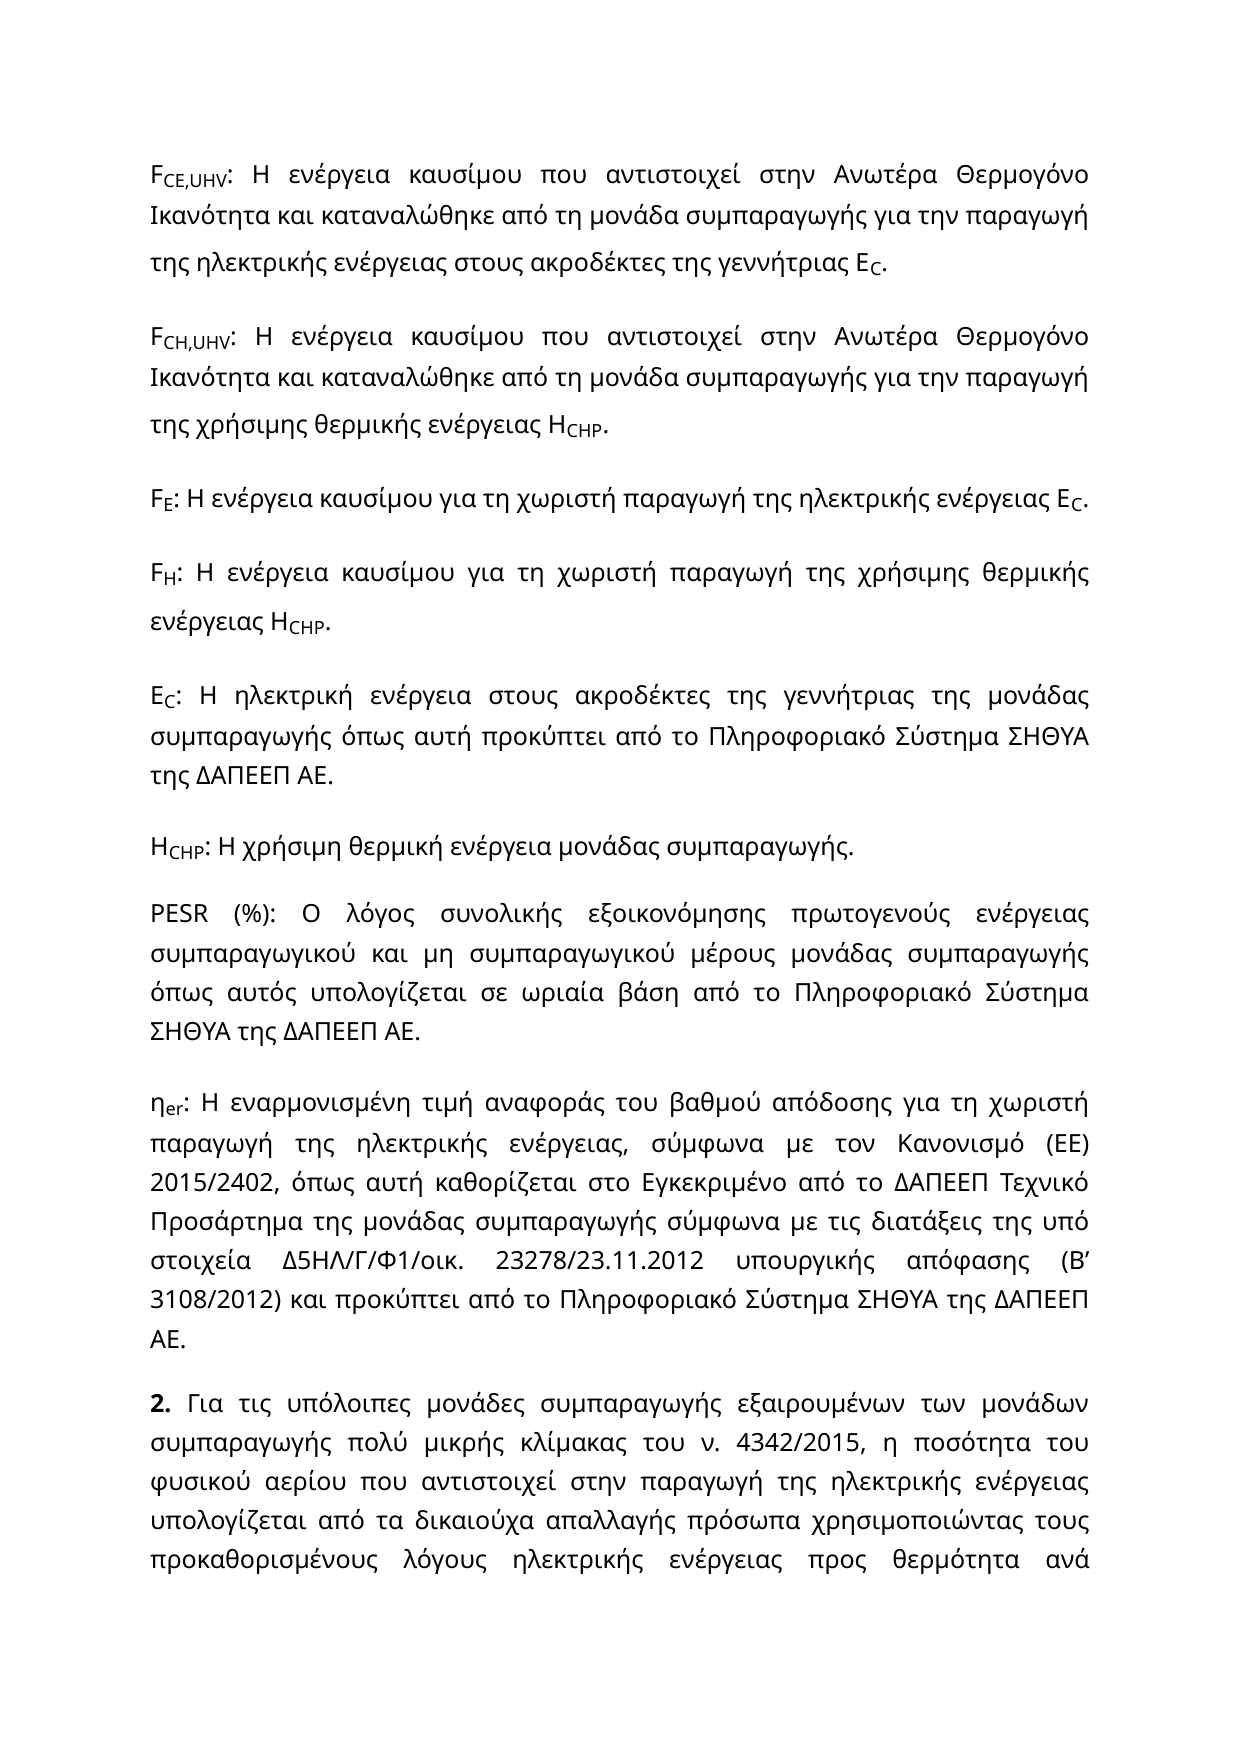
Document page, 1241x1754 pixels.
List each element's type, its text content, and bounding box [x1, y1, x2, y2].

text 2. Για τις υπόλοιπες μονάδες συμπαραγωγής εξαιρουμένων των μονάδων συμπαραγωγής πολύ μικρής κλίμακας του ν. 4342/2015, η ποσότητα του φυσικού αερίου που αντιστοιχεί στην παραγωγή της ηλεκτρικής ενέργειας υπολογίζεται από τα δικαιούχα απαλλαγής πρόσωπα χρησιμοποιώντας τους προκαθορισμένους λόγους ηλεκτρικής ενέργειας προς θερμότητα ανά [150, 1385, 1090, 1576]
text FH: Η ενέργεια καυσίμου για τη χωριστή παραγωγή της χρήσιμης θερμικής ενέργειας HCHP. [150, 548, 1090, 640]
text ηer: Η εναρμονισμένη τιμή αναφοράς του βαθμού απόδοσης για τη χωριστή παραγωγή της ηλεκτρικής ενέργειας, σύμφωνα με τον Κανονισμό (ΕΕ) 2015/2402, όπως αυτή καθορίζεται στο Εγκεκριμένο από το ΔΑΠΕΕΠ Τεχνικό Προσάρτημα της μονάδας συμπαραγωγής σύμφωνα με τις διατάξεις της υπό στοιχεία Δ5ΗΛ/Γ/Φ1/οικ. 23278/23.11.2012 υπουργικής απόφασης (Β’ 3108/2012) και προκύπτει από το Πληροφοριακό Σύστημα ΣΗΘΥΑ της ΔΑΠΕΕΠ ΑΕ. [150, 1078, 1090, 1355]
text FCE,UHV: Η ενέργεια καυσίμου που αντιστοιχεί στην Ανωτέρα Θερμογόνο Ικανότητα και καταναλώθηκε από τη μονάδα συμπαραγωγής για την παραγωγή της ηλεκτρικής ενέργειας στους ακροδέκτες της γεννήτριας ΕC. [150, 150, 1090, 281]
text FCH,UHV: H ενέργεια καυσίμου που αντιστοιχεί στην Ανωτέρα Θερμογόνο Ικανότητα και καταναλώθηκε από τη μονάδα συμπαραγωγής για την παραγωγή της χρήσιμης θερμικής ενέργειας HCHP. [150, 312, 1090, 443]
text PESR (%): Ο λόγος συνολικής εξοικονόμησης πρωτογενούς ενέργειας συμπαραγωγικού και μη συμπαραγωγικού μέρους μονάδας συμπαραγωγής όπως αυτός υπολογίζεται σε ωριαία βάση από το Πληροφοριακό Σύστημα ΣΗΘΥΑ της ΔΑΠΕΕΠ ΑΕ. [150, 896, 1090, 1048]
text FΕ: Η ενέργεια καυσίμου για τη χωριστή παραγωγή της ηλεκτρικής ενέργειας ΕC. [150, 474, 1090, 517]
text EC: Η ηλεκτρική ενέργεια στους ακροδέκτες της γεννήτριας της μονάδας συμπαραγωγής όπως αυτή προκύπτει από το Πληροφοριακό Σύστημα ΣΗΘΥΑ της ΔΑΠΕΕΠ ΑΕ. [150, 671, 1090, 792]
text HCHP: Η χρήσιμη θερμική ενέργεια μονάδας συμπαραγωγής. [150, 822, 1090, 865]
